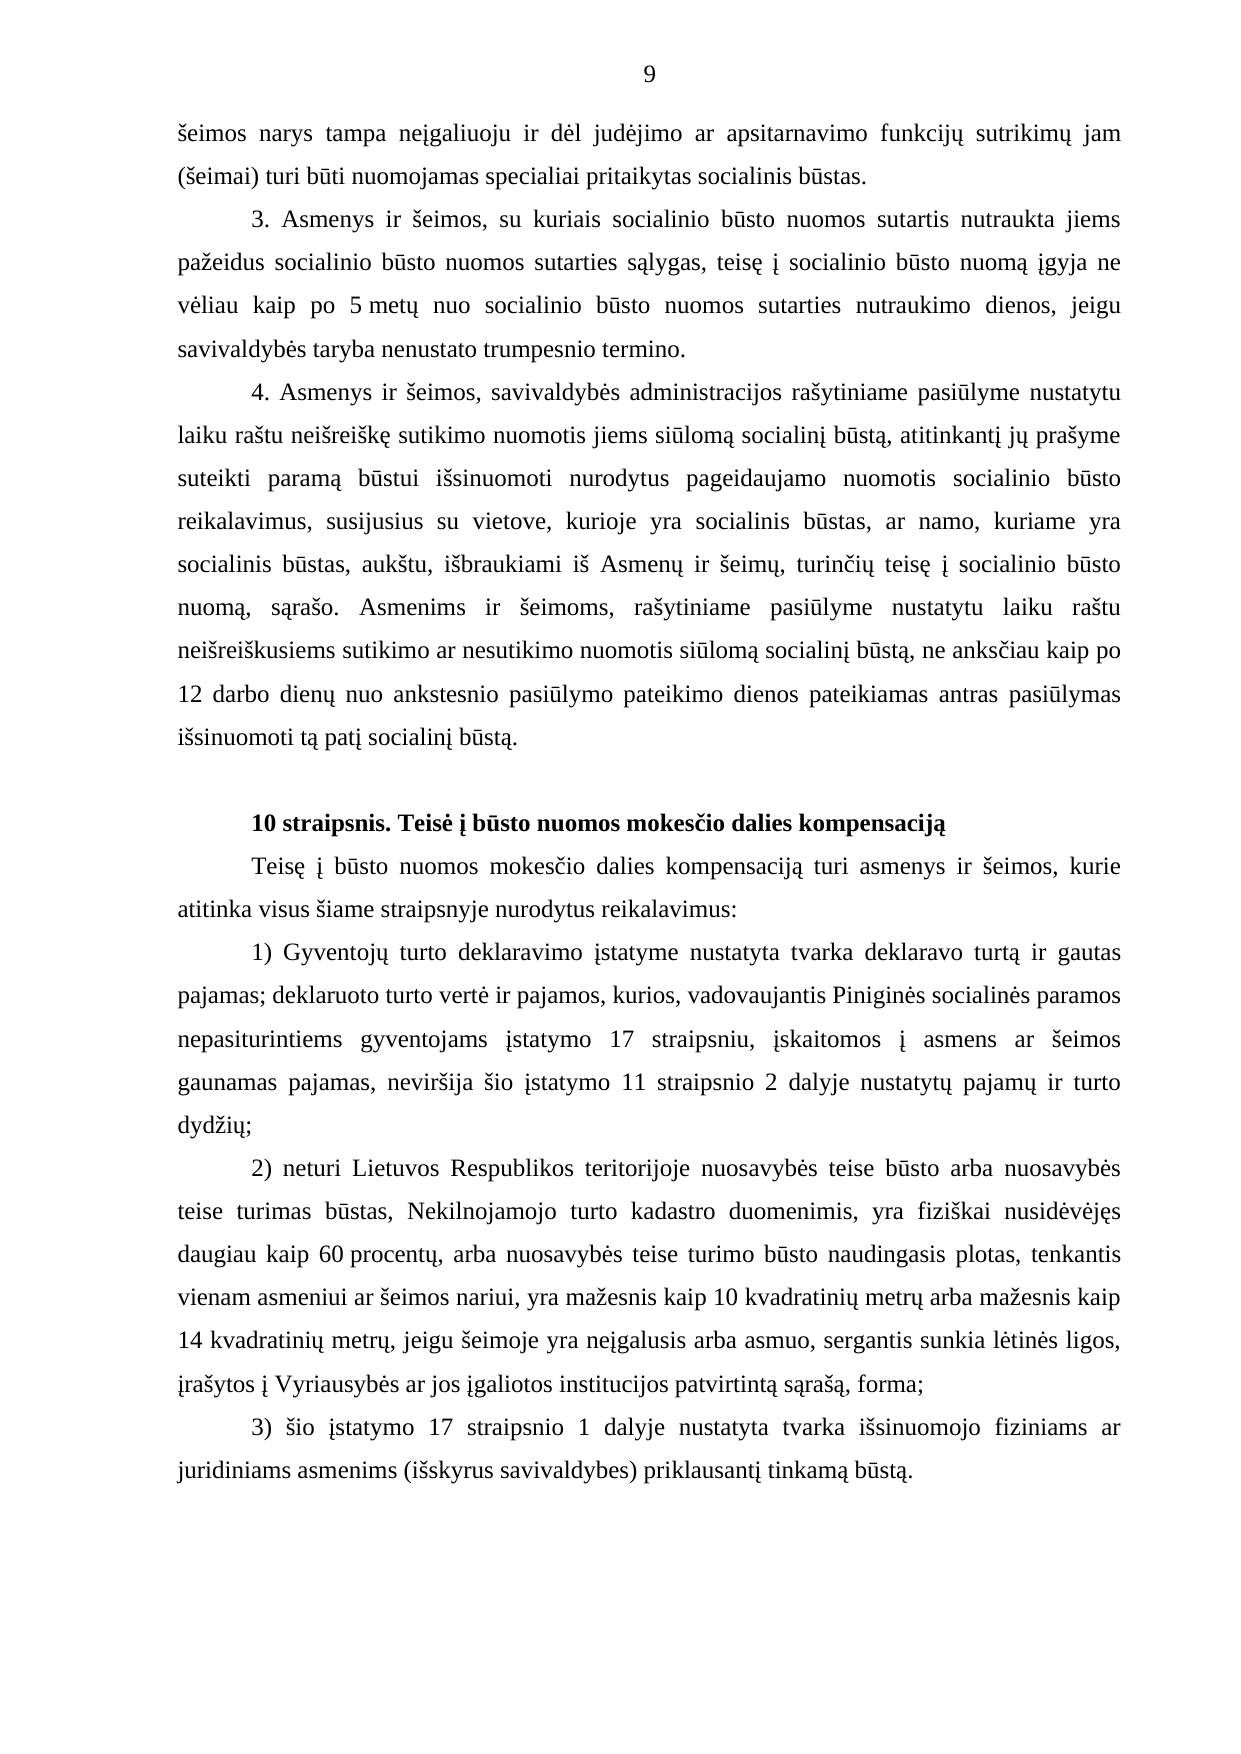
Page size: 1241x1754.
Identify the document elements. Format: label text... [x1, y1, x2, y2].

text 10 straipsnis. Teisė į būsto nuomos mokesčio dalies kompensaciją [251, 808, 1122, 837]
text 3) šio įstatymo 17 straipsnio 1 dalyje nustatyta tvarka išsinuomojo fiziniams ar juridiniams asmenims (išskyrus savivaldybes) priklausantį tinkamą būstą. [177, 1412, 1122, 1484]
text šeimos narys tampa neįgaliuoju ir dėl judėjimo ar apsitarnavimo funkcijų sutrikimų jam (šeimai) turi būti nuomojamas specialiai pritaikytas socialinis būstas. [177, 118, 1122, 190]
text 2) neturi Lietuvos Respublikos teritorijoje nuosavybės teise būsto arba nuosavybės teise turimas būstas, Nekilnojamojo turto kadastro duomenimis, yra fiziškai nusidėvėjęs daugiau kaip 60 procentų, arba nuosavybės teise turimo būsto naudingasis plotas, tenkantis vienam asmeniui ar šeimos nariui, yra mažesnis kaip 10 kvadratinių metrų arba mažesnis kaip 14 kvadratinių metrų, jeigu šeimoje yra neįgalusis arba asmuo, sergantis sunkia lėtinės ligos, įrašytos į Vyriausybės ar jos įgaliotos institucijos patvirtintą sąrašą, forma; [177, 1153, 1122, 1397]
text Teisę į būsto nuomos mokesčio dalies kompensaciją turi asmenys ir šeimos, kurie atitinka visus šiame straipsnyje nurodytus reikalavimus: [177, 851, 1122, 923]
text 4. Asmenys ir šeimos, savivaldybės administracijos rašytiniame pasiūlyme nustatytu laiku raštu neišreiškę sutikimo nuomotis jiems siūlomą socialinį būstą, atitinkantį jų prašyme suteikti paramą būstui išsinuomoti nurodytus pageidaujamo nuomotis socialinio būsto reikalavimus, susijusius su vietove, kurioje yra socialinis būstas, ar namo, kuriame yra socialinis būstas, aukštu, išbraukiami iš Asmenų ir šeimų, turinčių teisę į socialinio būsto nuomą, sąrašo. Asmenims ir šeimoms, rašytiniame pasiūlyme nustatytu laiku raštu neišreiškusiems sutikimo ar nesutikimo nuomotis siūlomą socialinį būstą, ne anksčiau kaip po 12 darbo dienų nuo ankstesnio pasiūlymo pateikimo dienos pateikiamas antras pasiūlymas išsinuomoti tą patį socialinį būstą. [177, 377, 1122, 751]
text 1) Gyventojų turto deklaravimo įstatyme nustatyta tvarka deklaravo turtą ir gautas pajamas; deklaruoto turto vertė ir pajamos, kurios, vadovaujantis Piniginės socialinės paramos nepasiturintiems gyventojams įstatymo 17 straipsniu, įskaitomos į asmens ar šeimos gaunamas pajamas, neviršija šio įstatymo 11 straipsnio 2 dalyje nustatytų pajamų ir turto dydžių; [177, 937, 1122, 1139]
text 3. Asmenys ir šeimos, su kuriais socialinio būsto nuomos sutartis nutraukta jiems pažeidus socialinio būsto nuomos sutarties sąlygas, teisę į socialinio būsto nuomą įgyja ne vėliau kaip po 5 metų nuo socialinio būsto nuomos sutarties nutraukimo dienos, jeigu savivaldybės taryba nenustato trumpesnio termino. [177, 204, 1122, 362]
